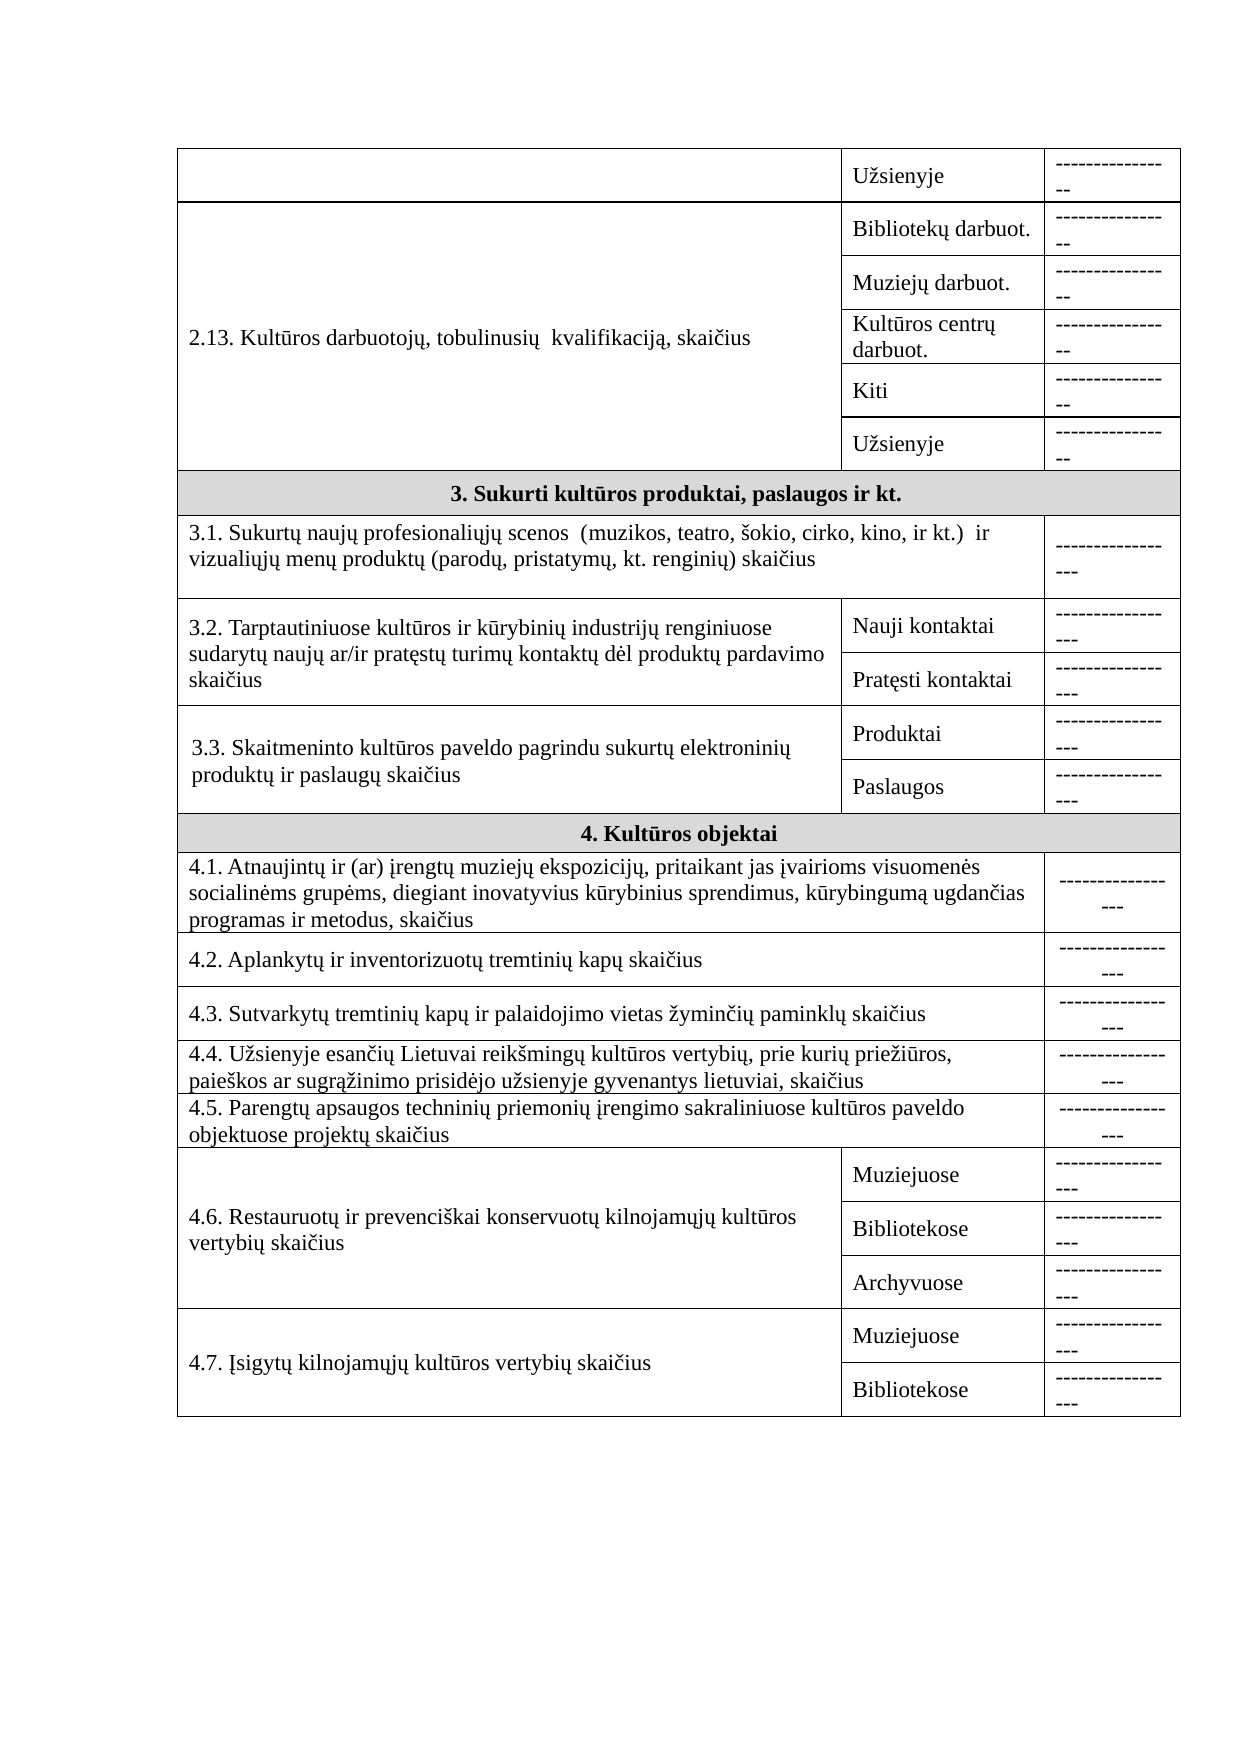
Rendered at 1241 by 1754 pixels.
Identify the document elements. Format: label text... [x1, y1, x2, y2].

table_cell 4.5. Parengtų apsaugos techninių priemonių įrengimo sakraliniuose kultūros paveldo objektuose projektų skaičius [178, 1094, 1044, 1147]
table_cell Produktai [842, 706, 1044, 759]
table_cell Kiti [842, 364, 1044, 416]
table_cell ---------------- [1045, 149, 1180, 201]
table_cell ----------------- [1045, 516, 1180, 598]
table_cell ---------------- [1045, 256, 1180, 309]
table_cell 3.1. Sukurtų naujų profesionaliųjų scenos (muzikos, teatro, šokio, cirko, kino, ir kt.) ir vizualiųjų menų produktų (parodų, pristatymų, kt. renginių) skaičius [178, 516, 1044, 598]
table_cell Muziejuose [842, 1309, 1044, 1362]
table_cell 3.3. Skaitmeninto kultūros paveldo pagrindu sukurtų elektroninių produktų ir paslaugų skaičius [178, 706, 841, 813]
table_cell 4.3. Sutvarkytų tremtinių kapų ir palaidojimo vietas žyminčių paminklų skaičius [178, 987, 1044, 1039]
table_cell Užsienyje [842, 418, 1044, 470]
table_cell ----------------- [1045, 1041, 1180, 1093]
table_cell ----------------- [1045, 1202, 1180, 1254]
table_cell 3.2. Tarptautiniuose kultūros ir kūrybinių industrijų renginiuose sudarytų naujų ar/ir pratęstų turimų kontaktų dėl produktų pardavimo skaičius [178, 599, 841, 705]
table_cell Pratęsti kontaktai [842, 653, 1044, 705]
table_cell ----------------- [1045, 1148, 1180, 1201]
table_cell Bibliotekų darbuot. [842, 203, 1044, 255]
table_cell [178, 149, 841, 201]
table_cell 4.1. Atnaujintų ir (ar) įrengtų muziejų ekspozicijų, pritaikant jas įvairioms visuomenės socialinėms grupėms, diegiant inovatyvius kūrybinius sprendimus, kūrybingumą ugdančias programas ir metodus, skaičius [178, 853, 1044, 932]
table_cell 4.6. Restauruotų ir prevenciškai konservuotų kilnojamųjų kultūros vertybių skaičius [178, 1148, 841, 1308]
table_cell Užsienyje [842, 149, 1044, 201]
table_cell Bibliotekose [842, 1202, 1044, 1254]
table_cell Kultūros centrų darbuot. [842, 310, 1044, 363]
table_cell Muziejų darbuot. [842, 256, 1044, 309]
table_cell Bibliotekose [842, 1363, 1044, 1416]
table_cell Paslaugos [842, 760, 1044, 813]
table_cell ----------------- [1045, 599, 1180, 652]
table_cell ----------------- [1045, 706, 1180, 759]
table_cell ----------------- [1045, 760, 1180, 813]
table_cell ----------------- [1045, 1309, 1180, 1362]
table_cell ----------------- [1045, 1094, 1180, 1147]
table_cell ---------------- [1045, 364, 1180, 416]
table_cell ----------------- [1045, 1363, 1180, 1416]
table_cell ----------------- [1045, 853, 1180, 932]
table_cell 4.7. Įsigytų kilnojamųjų kultūros vertybių skaičius [178, 1309, 841, 1416]
table_cell Nauji kontaktai [842, 599, 1044, 652]
table_cell ----------------- [1045, 1256, 1180, 1308]
table_cell 3. Sukurti kultūros produktai, paslaugos ir kt. [178, 471, 1180, 515]
table_cell ----------------- [1045, 653, 1180, 705]
table_cell Muziejuose [842, 1148, 1044, 1201]
table_cell 2.13. Kultūros darbuotojų, tobulinusių kvalifikaciją, skaičius [178, 203, 841, 470]
table_cell 4. Kultūros objektai [178, 814, 1180, 852]
table_cell 4.2. Aplankytų ir inventorizuotų tremtinių kapų skaičius [178, 933, 1044, 986]
table_cell ----------------- [1045, 987, 1180, 1039]
table_cell 4.4. Užsienyje esančių Lietuvai reikšmingų kultūros vertybių, prie kurių priežiūros, paieškos ar sugrąžinimo prisidėjo užsienyje gyvenantys lietuviai, skaičius [178, 1041, 1044, 1093]
table_cell ---------------- [1045, 310, 1180, 363]
table_cell ---------------- [1045, 418, 1180, 470]
table_cell ---------------- [1045, 203, 1180, 255]
table_cell Archyvuose [842, 1256, 1044, 1308]
table_cell ----------------- [1045, 933, 1180, 986]
